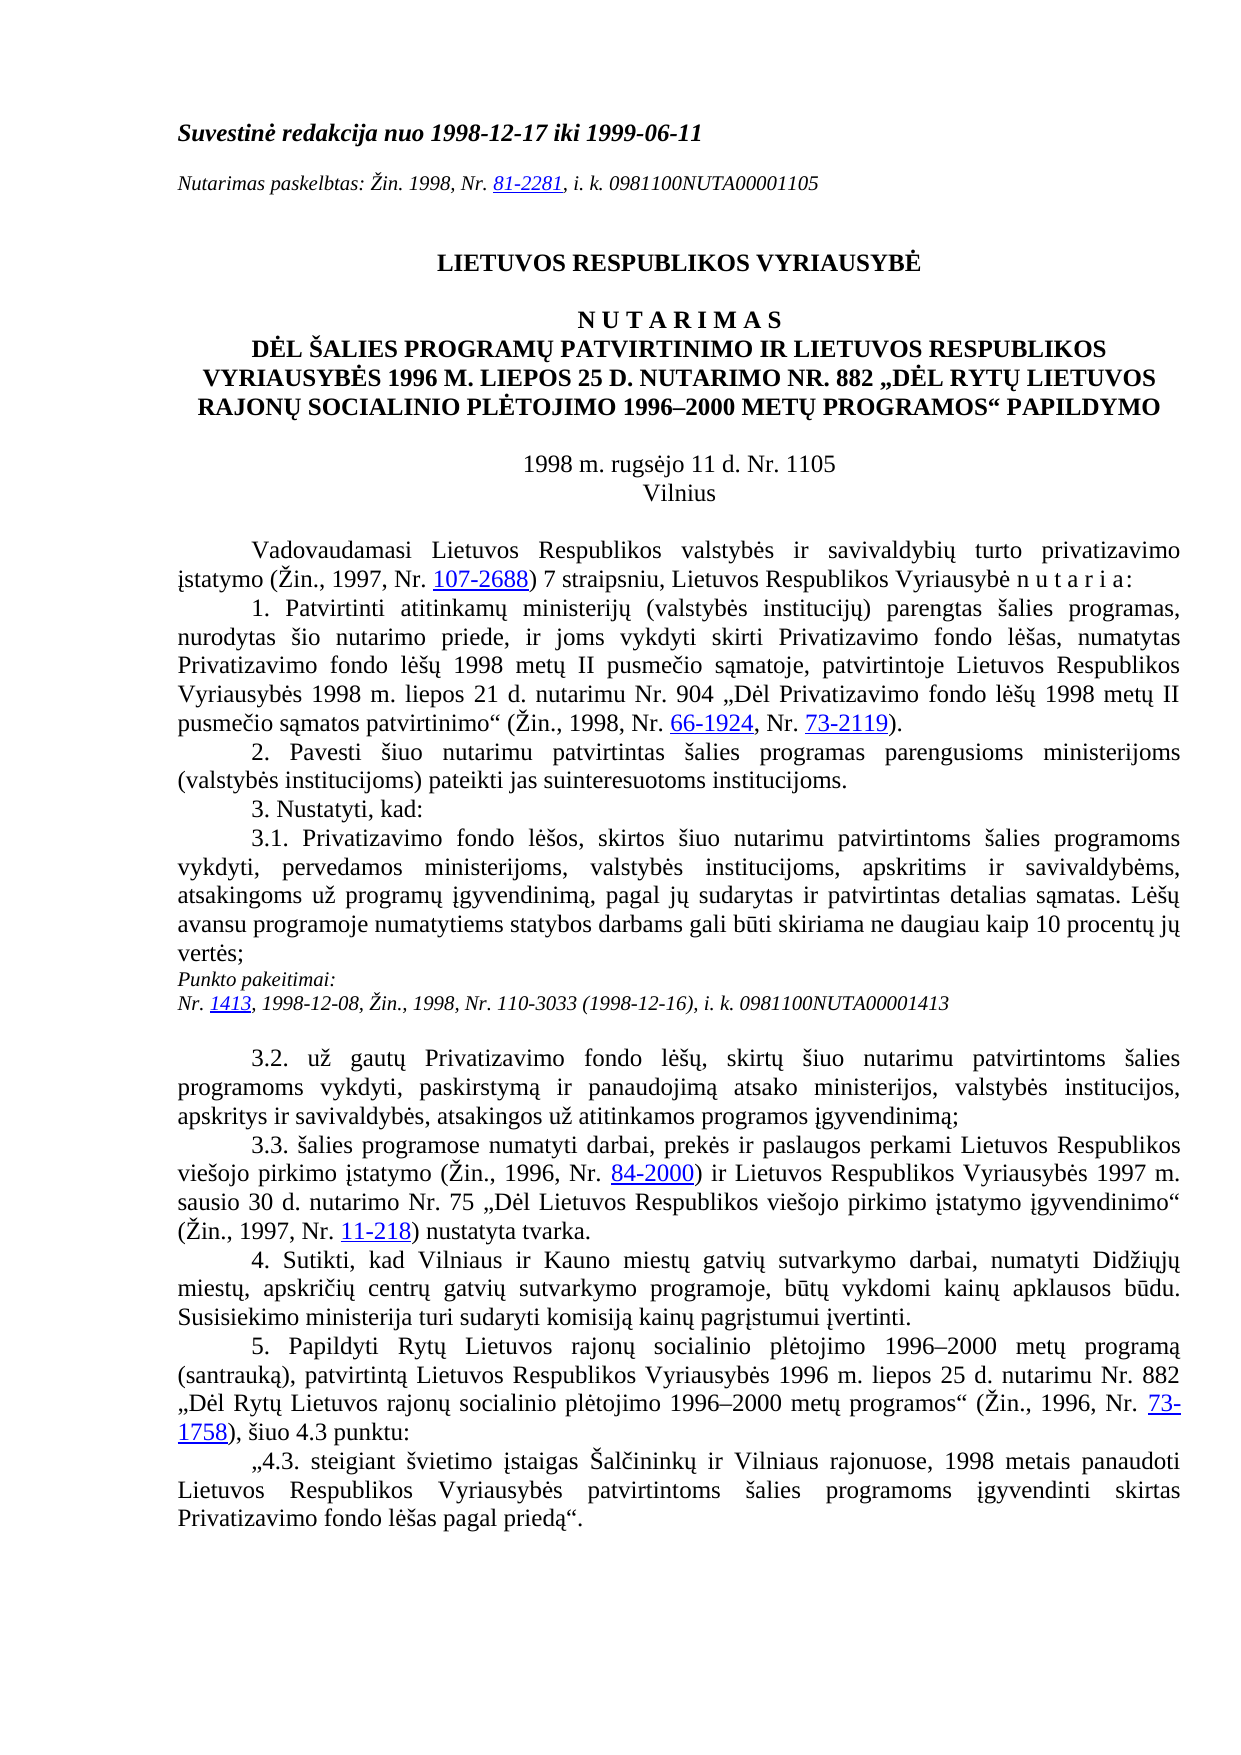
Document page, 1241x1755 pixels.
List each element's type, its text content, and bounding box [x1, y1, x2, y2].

text „4.3. steigiant švietimo įstaigas Šalčininkų ir Vilniaus rajonuose, 1998 metais panaudoti Lietuvos Respublikos Vyriausybės patvirtintoms šalies programoms įgyvendinti skirtas Privatizavimo fondo lėšas pagal priedą“. [177, 1446, 1181, 1532]
text Punkto pakeitimai: [177, 967, 1181, 991]
text 4. Sutikti, kad Vilniaus ir Kauno miestų gatvių sutvarkymo darbai, numatyti Didžiųjų miestų, apskričių centrų gatvių sutvarkymo programoje, būtų vykdomi kainų apklausos būdu. Susisiekimo ministerija turi sudaryti komisiją kainų pagrįstumui įvertinti. [177, 1245, 1181, 1331]
text 1998 m. rugsėjo 11 d. Nr. 1105 [177, 449, 1181, 478]
text 3.2. už gautų Privatizavimo fondo lėšų, skirtų šiuo nutarimu patvirtintoms šalies programoms vykdyti, paskirstymą ir panaudojimą atsako ministerijos, valstybės institucijos, apskritys ir savivaldybės, atsakingos už atitinkamos programos įgyvendinimą; [177, 1043, 1181, 1130]
text LIETUVOS RESPUBLIKOS VYRIAUSYBĖ [177, 248, 1181, 277]
text Vilnius [177, 478, 1181, 507]
text 1. Patvirtinti atitinkamų ministerijų (valstybės institucijų) parengtas šalies programas, nurodytas šio nutarimo priede, ir joms vykdyti skirti Privatizavimo fondo lėšas, numatytas Privatizavimo fondo lėšų 1998 metų II pusmečio sąmatoje, patvirtintoje Lietuvos Respublikos Vyriausybės 1998 m. liepos 21 d. nutarimu Nr. 904 „Dėl Privatizavimo fondo lėšų 1998 metų II pusmečio sąmatos patvirtinimo“ (Žin., 1998, Nr. 66-1924, Nr. 73-2119). [177, 593, 1181, 737]
text 3.1. Privatizavimo fondo lėšos, skirtos šiuo nutarimu patvirtintoms šalies programoms vykdyti, pervedamos ministerijoms, valstybės institucijoms, apskritims ir savivaldybėms, atsakingoms už programų įgyvendinimą, pagal jų sudarytas ir patvirtintas detalias sąmatas. Lėšų avansu programoje numatytiems statybos darbams gali būti skiriama ne daugiau kaip 10 procentų jų vertės; [177, 823, 1181, 967]
text 3.3. šalies programose numatyti darbai, prekės ir paslaugos perkami Lietuvos Respublikos viešojo pirkimo įstatymo (Žin., 1996, Nr. 84-2000) ir Lietuvos Respublikos Vyriausybės 1997 m. sausio 30 d. nutarimo Nr. 75 „Dėl Lietuvos Respublikos viešojo pirkimo įstatymo įgyvendinimo“ (Žin., 1997, Nr. 11-218) nustatyta tvarka. [177, 1130, 1181, 1245]
text Nutarimas paskelbtas: Žin. 1998, Nr. 81-2281, i. k. 0981100NUTA00001105 [177, 171, 1181, 195]
text 5. Papildyti Rytų Lietuvos rajonų socialinio plėtojimo 1996–2000 metų programą (santrauką), patvirtintą Lietuvos Respublikos Vyriausybės 1996 m. liepos 25 d. nutarimu Nr. 882 „Dėl Rytų Lietuvos rajonų socialinio plėtojimo 1996–2000 metų programos“ (Žin., 1996, Nr. 73-1758), šiuo 4.3 punktu: [177, 1331, 1181, 1446]
text Vadovaudamasi Lietuvos Respublikos valstybės ir savivaldybių turto privatizavimo įstatymo (Žin., 1997, Nr. 107-2688) 7 straipsniu, Lietuvos Respublikos Vyriausybė nutaria: [177, 535, 1181, 593]
text Nr. 1413, 1998-12-08, Žin., 1998, Nr. 110-3033 (1998-12-16), i. k. 0981100NUTA00001413 [177, 991, 1181, 1015]
text Suvestinė redakcija nuo 1998-12-17 iki 1999-06-11 [177, 118, 1181, 147]
text N U T A R I M A S [177, 305, 1181, 334]
text DĖL ŠALIES PROGRAMŲ PATVIRTINIMO IR LIETUVOS RESPUBLIKOS VYRIAUSYBĖS 1996 M. LIEPOS 25 D. NUTARIMO NR. 882 „DĖL RYTŲ LIETUVOS RAJONŲ SOCIALINIO PLĖTOJIMO 1996–2000 METŲ PROGRAMOS“ PAPILDYMO [177, 334, 1181, 420]
text 2. Pavesti šiuo nutarimu patvirtintas šalies programas parengusioms ministerijoms (valstybės institucijoms) pateikti jas suinteresuotoms institucijoms. [177, 737, 1181, 794]
text 3. Nustatyti, kad: [177, 794, 1181, 823]
